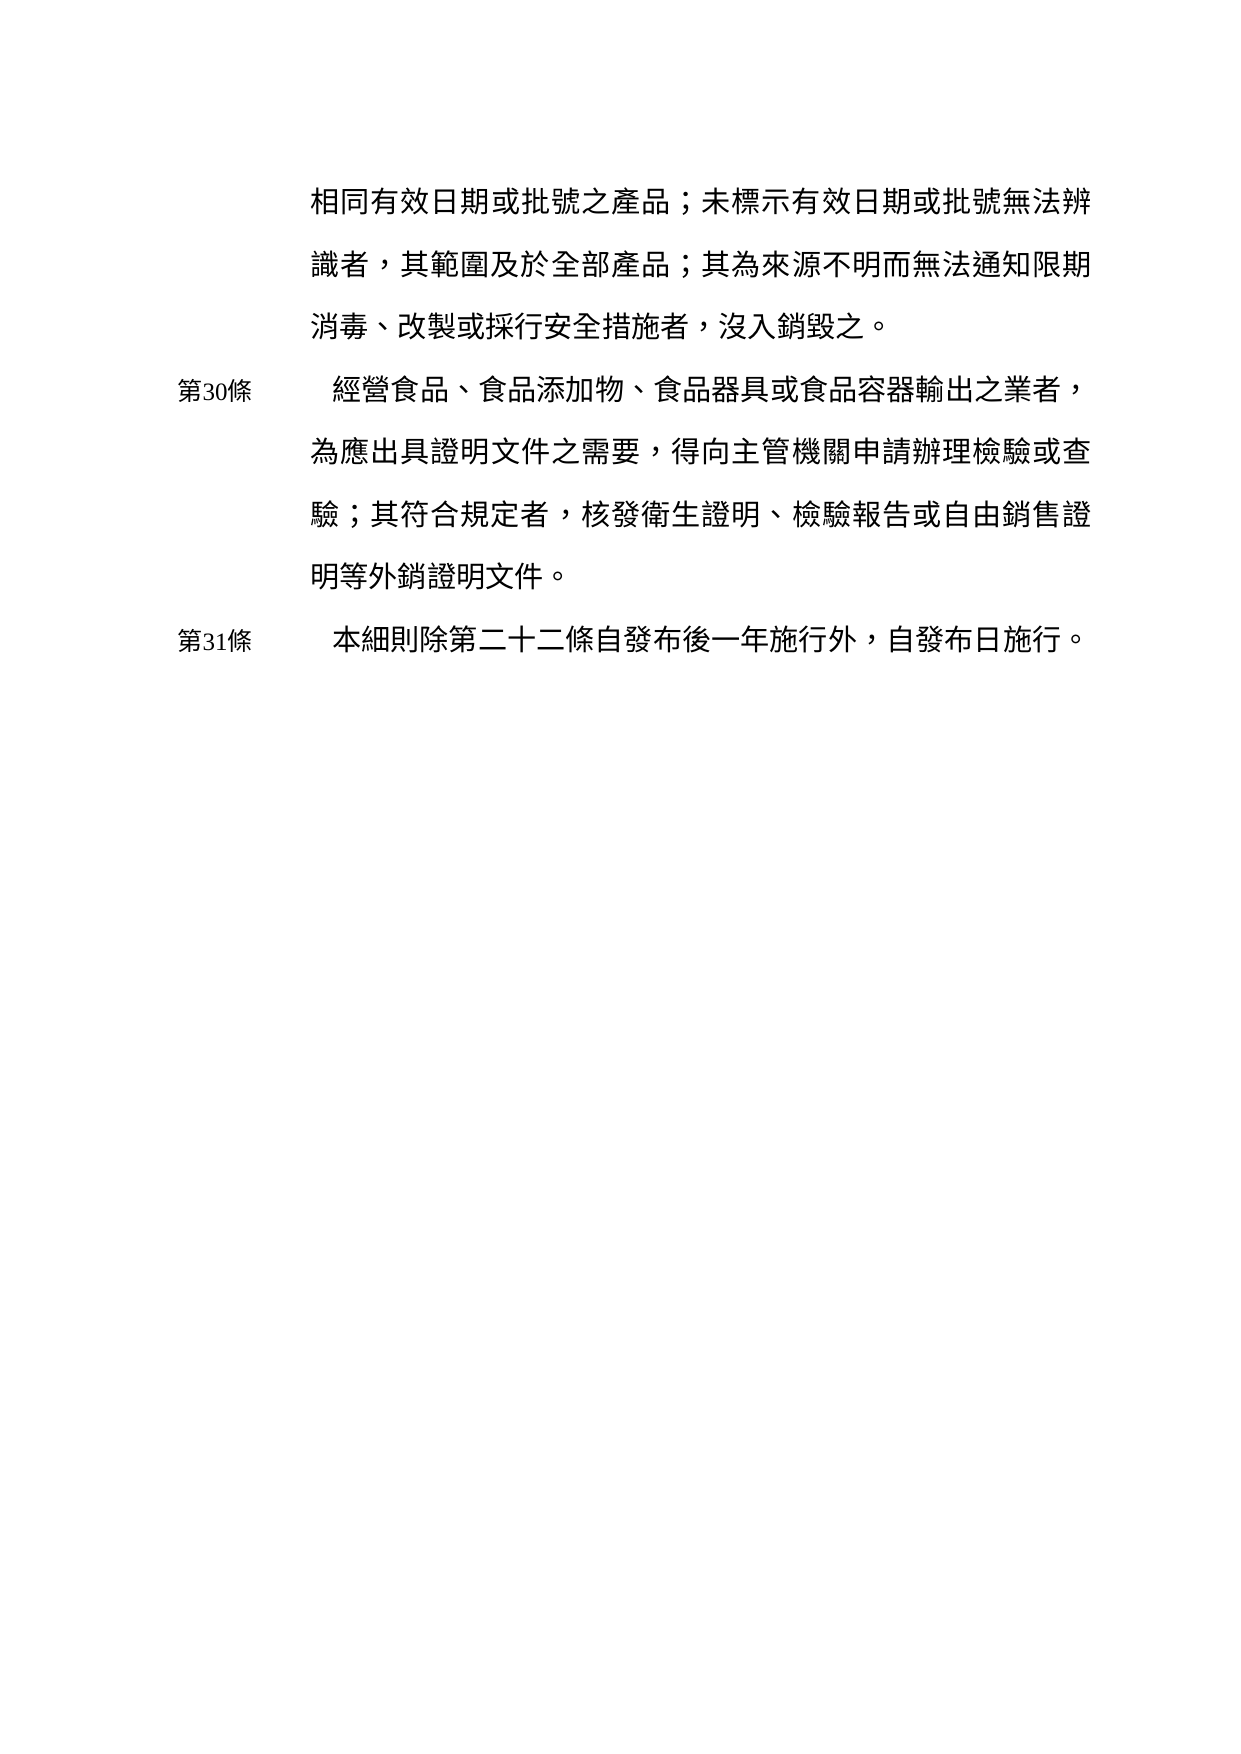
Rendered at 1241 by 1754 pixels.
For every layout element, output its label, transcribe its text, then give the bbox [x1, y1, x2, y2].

list 經營食品、食品添加物、食品器具或食品容器輸出之業者，為應出具證明文件之需要，得向主管機關申請辦理檢驗或查驗；其符合規定者，核發衛生證明、檢驗報告或自由銷售證明等外銷證明文件。 [177, 346, 1092, 596]
list 本細則除第二十二條自發布後一年施行外，自發布日施行。 [177, 596, 1092, 658]
list 相同有效日期或批號之產品；未標示有效日期或批號無法辨識者，其範圍及於全部產品；其為來源不明而無法通知限期消毒、改製或採行安全措施者，沒入銷毀之。 [177, 158, 1092, 346]
